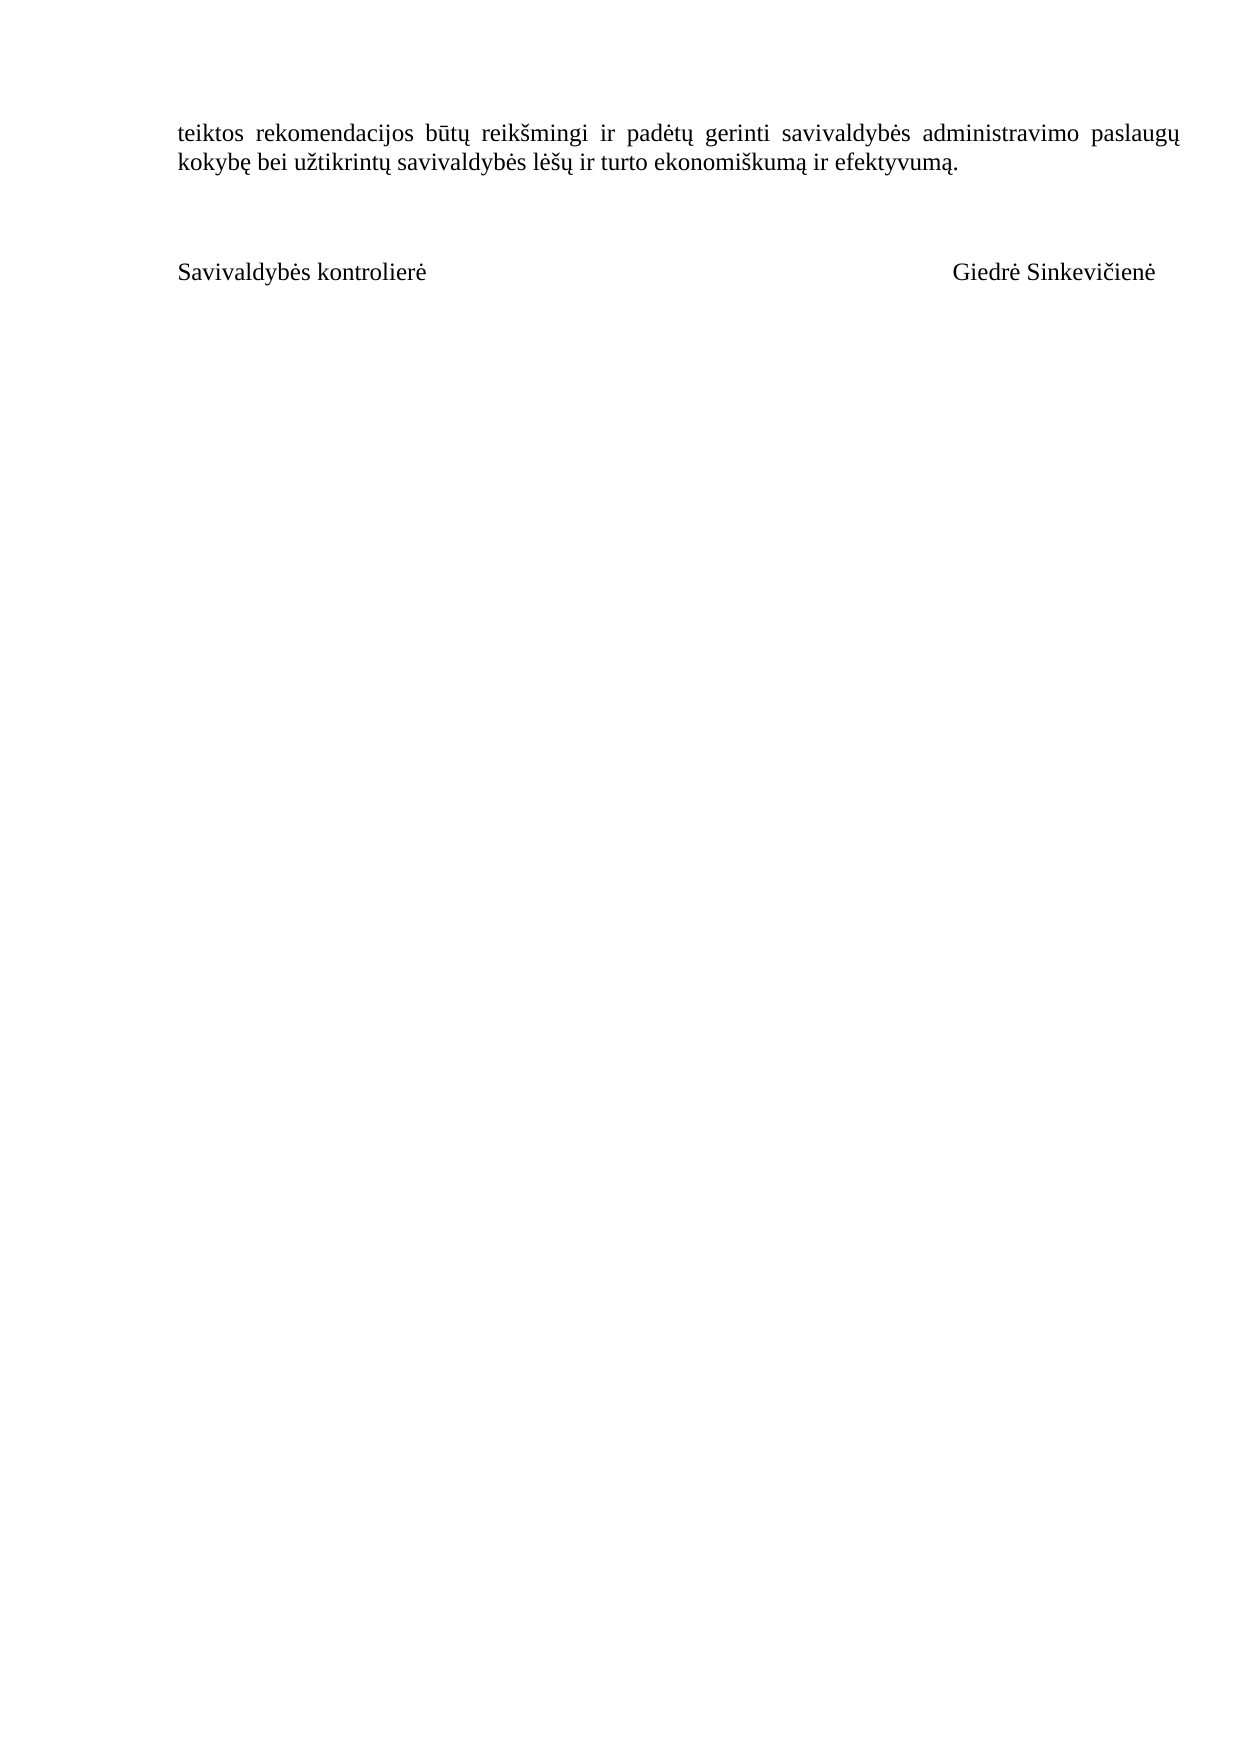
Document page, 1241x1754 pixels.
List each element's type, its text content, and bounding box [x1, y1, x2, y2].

text Savivaldybės kontrolierė Giedrė Sinkevičienė [177, 257, 1181, 286]
text teiktos rekomendacijos būtų reikšmingi ir padėtų gerinti savivaldybės administravimo paslaugų kokybę bei užtikrintų savivaldybės lėšų ir turto ekonomiškumą ir efektyvumą. [177, 118, 1181, 176]
